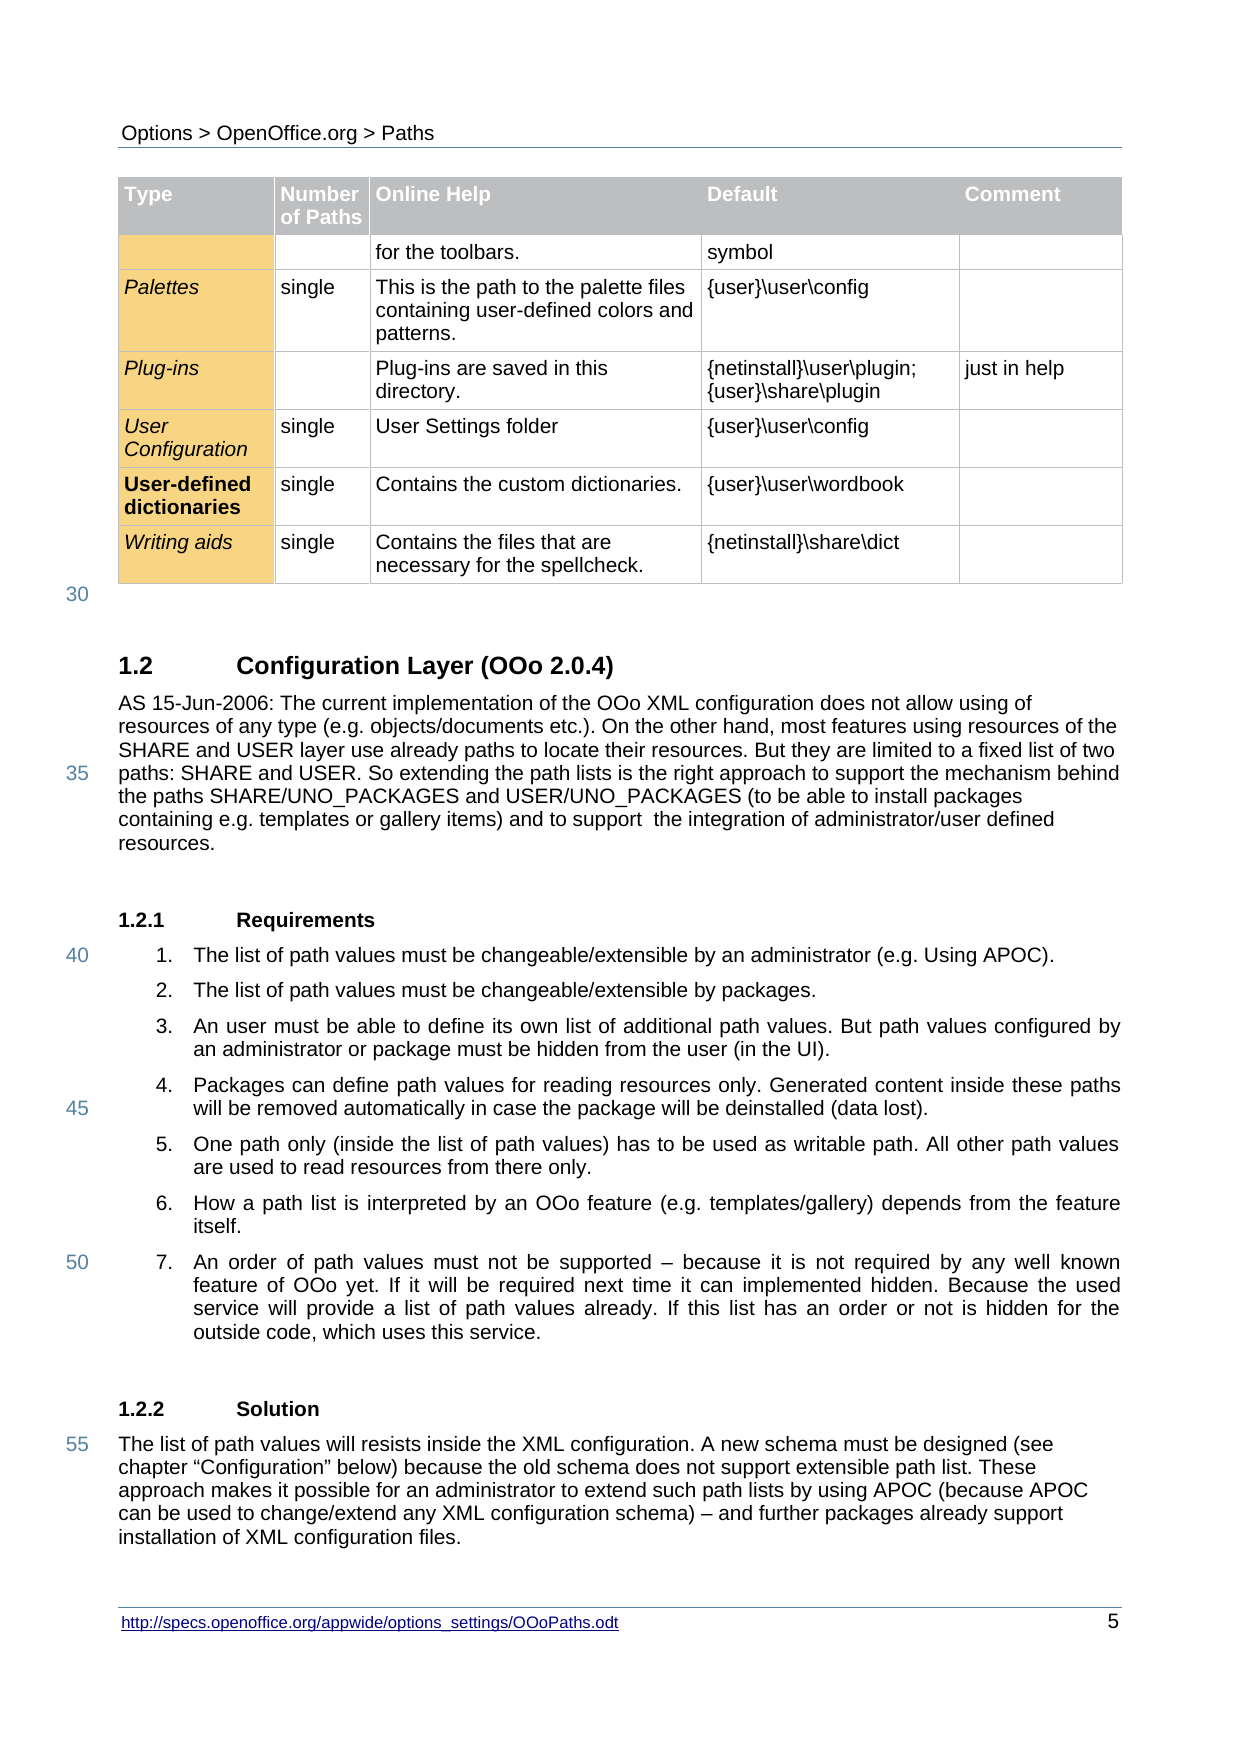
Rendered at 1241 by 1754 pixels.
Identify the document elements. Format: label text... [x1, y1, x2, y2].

list How a path list is interpreted by an OOo feature (e.g. templates/gallery) depends from the feature itself. [156, 1192, 1122, 1238]
table_cell symbol [702, 235, 959, 269]
table_cell just in help [960, 352, 1122, 409]
table_cell Palettes [119, 270, 274, 351]
table_cell Contains the files that are necessary for the spellcheck. [371, 526, 701, 583]
table_cell Contains the custom dictionaries. [371, 468, 701, 525]
table_header Type [118, 177, 274, 235]
table_cell [960, 410, 1122, 467]
table_cell Plug-ins are saved in this directory. [371, 352, 701, 409]
table_header Default [701, 177, 959, 235]
table_cell [960, 235, 1122, 269]
table_cell {user}\user\wordbook [702, 468, 959, 525]
table_cell {user}\user\config [702, 410, 959, 467]
table_cell single [276, 526, 369, 583]
table_cell [119, 235, 274, 269]
list Packages can define path values for reading resources only. Generated content inside these paths will be removed automatically in case the package will be deinstalled (data lost). [156, 1074, 1122, 1120]
list An order of path values must not be supported – because it is not required by any well known feature of OOo yet. If it will be required next time it can implemented hidden. Because the used service will provide a list of path values already. If this list has an order or not is hidden for the outside code, which uses this service. [156, 1251, 1122, 1343]
table_cell {netinstall}\share\dict [702, 526, 959, 583]
table_cell User Settings folder [371, 410, 701, 467]
table_cell Plug-ins [119, 352, 274, 409]
table_cell for the toolbars. [371, 235, 701, 269]
table_header Online Help [370, 177, 701, 235]
list An user must be able to define its own list of additional path values. But path values configured by an administrator or package must be hidden from the user (in the UI). [156, 1015, 1122, 1061]
table_cell This is the path to the palette files containing user-defined colors and patterns. [371, 270, 701, 351]
list The list of path values must be changeable/extensible by packages. [156, 979, 1122, 1002]
text AS 15-Jun-2006: The current implementation of the OOo XML configuration does not allow using of resources of any type (e.g. objects/documents etc.). On the other hand, most features using resources of the SHARE and USER layer use already paths to locate their resources. But they are limited to a fixed list of two paths: SHARE and USER. So extending the path lists is the right approach to support the mechanism behind the paths SHARE/UNO_PACKAGES and USER/UNO_PACKAGES (to be able to install packages containing e.g. templates or gallery items) and to support the integration of administrator/user defined resources. [118, 692, 1122, 854]
table_cell [960, 526, 1122, 583]
table_header Number of Paths [275, 177, 369, 235]
table_cell Writing aids [119, 526, 274, 583]
table_cell [276, 235, 369, 269]
table_cell {netinstall}\user\plugin;{user}\share\plugin [702, 352, 959, 409]
table_cell User Configuration [119, 410, 274, 467]
table_cell [276, 352, 369, 409]
table_cell [960, 468, 1122, 525]
subtitle Configuration Layer (OOo 2.0.4) [118, 652, 1122, 680]
subtitle Requirements [118, 908, 1122, 931]
table_header Comment [959, 177, 1122, 235]
subtitle Solution [118, 1397, 1122, 1421]
list One path only (inside the list of path values) has to be used as writable path. All other path values are used to read resources from there only. [156, 1133, 1122, 1179]
table_cell [960, 270, 1122, 351]
table_cell single [276, 270, 369, 351]
table_cell single [276, 410, 369, 467]
text The list of path values will resists inside the XML configuration. A new schema must be designed (see chapter “Configuration” below) because the old schema does not support extensible path list. These approach makes it possible for an administrator to extend such path lists by using APOC (because APOC can be used to change/extend any XML configuration schema) – and further packages already support installation of XML configuration files. [118, 1432, 1122, 1548]
table_cell {user}\user\config [702, 270, 959, 351]
table_cell User-defined dictionaries [119, 468, 274, 525]
table_cell single [276, 468, 369, 525]
list The list of path values must be changeable/extensible by an administrator (e.g. Using APOC). [156, 943, 1122, 966]
